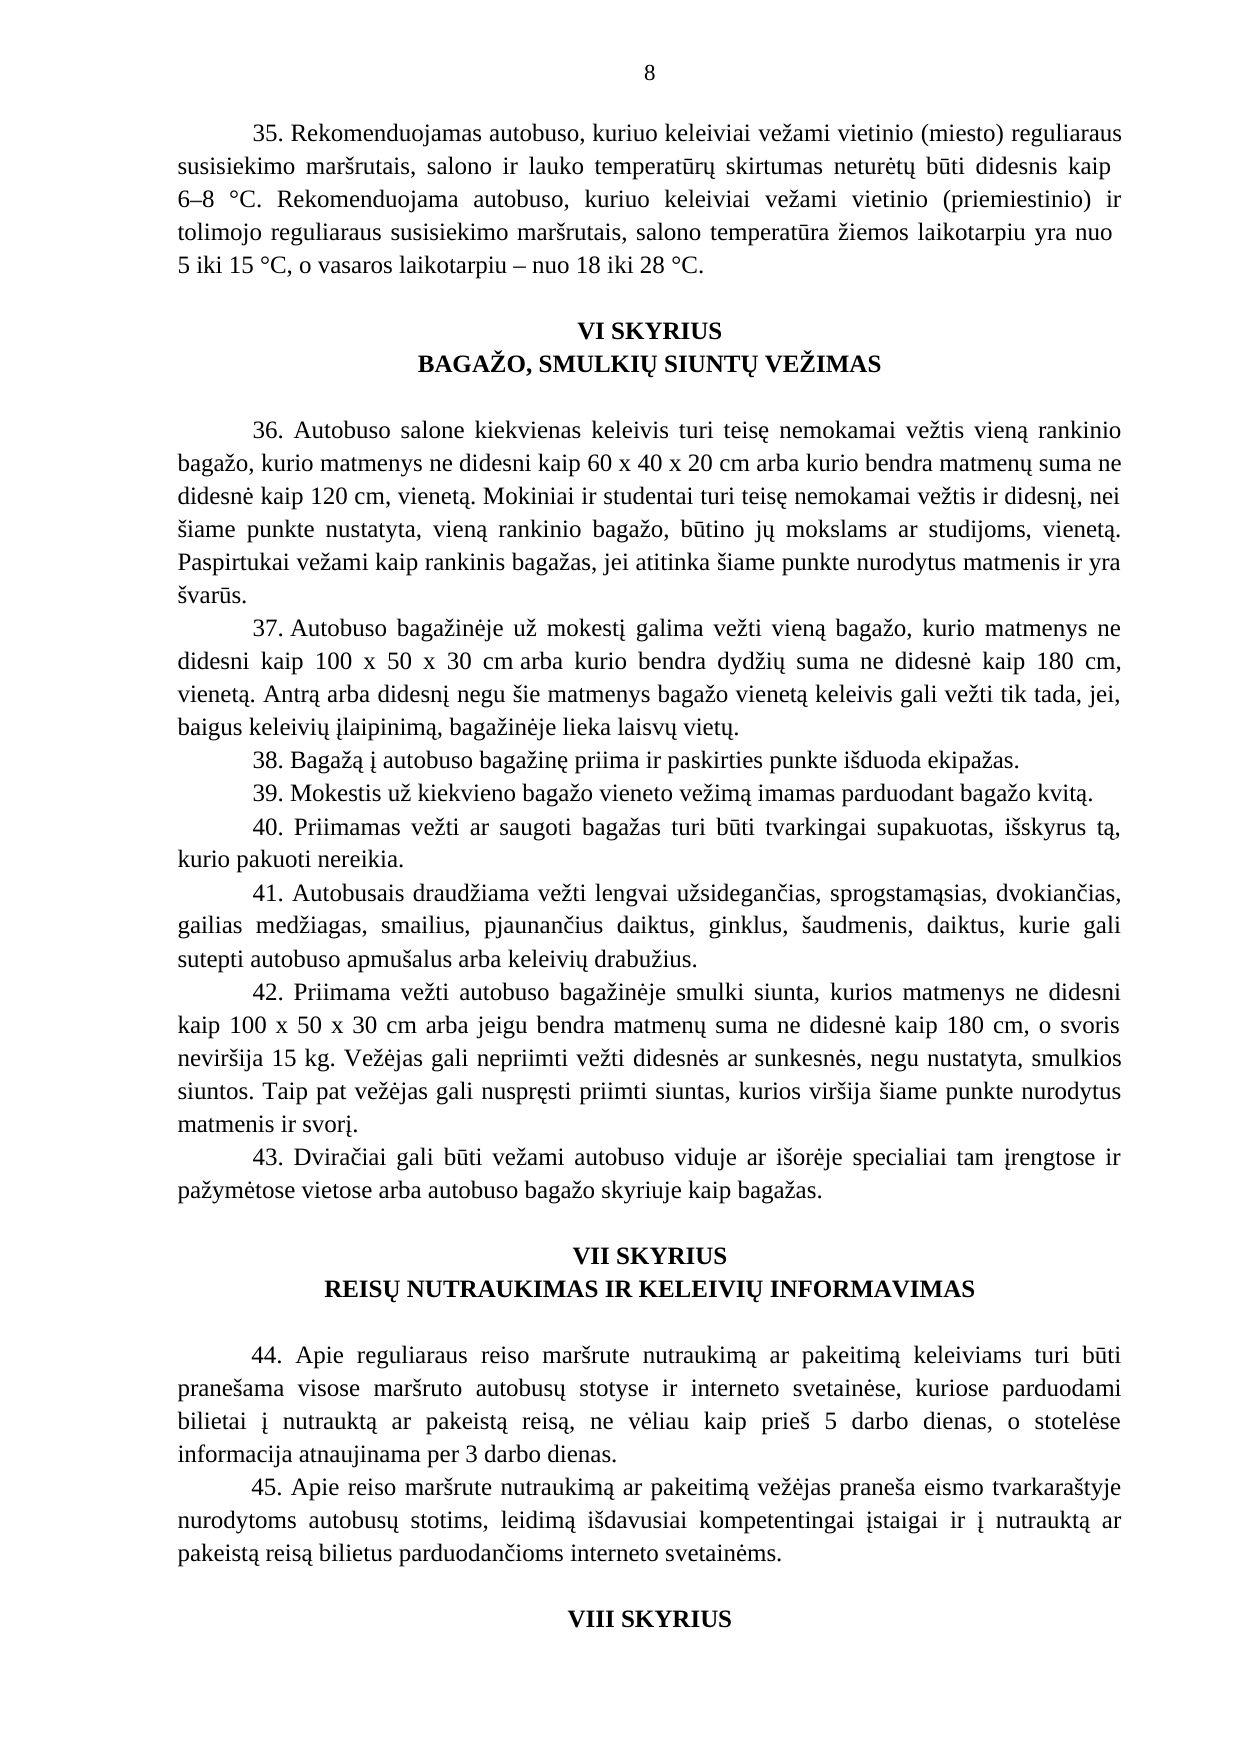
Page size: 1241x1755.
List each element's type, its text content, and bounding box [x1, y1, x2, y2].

text 41. Autobusais draudžiama vežti lengvai užsidegančias, sprogstamąsias, dvokiančias, gailias medžiagas, smailius, pjaunančius daiktus, ginklus, šaudmenis, daiktus, kurie gali sutepti autobuso apmušalus arba keleivių drabužius. [177, 878, 1122, 972]
text 37. Autobuso bagažinėje už mokestį galima vežti vieną bagažo, kurio matmenys ne didesni kaip 100 x 50 x 30 cm arba kurio bendra dydžių suma ne didesnė kaip 180 cm, vienetą. Antrą arba didesnį negu šie matmenys bagažo vienetą keleivis gali vežti tik tada, jei, baigus keleivių įlaipinimą, bagažinėje lieka laisvų vietų. [177, 613, 1122, 741]
text VI SKYRIUS [177, 316, 1122, 345]
text 43. Dviračiai gali būti vežami autobuso viduje ar išorėje specialiai tam įrengtose ir pažymėtose vietose arba autobuso bagažo skyriuje kaip bagažas. [177, 1142, 1122, 1203]
text BAGAŽO, SMULKIŲ SIUNTŲ VEŽIMAS [177, 349, 1122, 378]
text 36. Autobuso salone kiekvienas keleivis turi teisę nemokamai vežtis vieną rankinio bagažo, kurio matmenys ne didesni kaip 60 x 40 x 20 cm arba kurio bendra matmenų suma ne didesnė kaip 120 cm, vienetą. Mokiniai ir studentai turi teisę nemokamai vežtis ir didesnį, nei šiame punkte nustatyta, vieną rankinio bagažo, būtino jų mokslams ar studijoms, vienetą. Paspirtukai vežami kaip rankinis bagažas, jei atitinka šiame punkte nurodytus matmenis ir yra švarūs. [177, 415, 1122, 609]
text 39. Mokestis už kiekvieno bagažo vieneto vežimą imamas parduodant bagažo kvitą. [177, 778, 1122, 807]
text 35. Rekomenduojamas autobuso, kuriuo keleiviai vežami vietinio (miesto) reguliaraus susisiekimo maršrutais, salono ir lauko temperatūrų skirtumas neturėtų būti didesnis kaip 6–8 °C. Rekomenduojama autobuso, kuriuo keleiviai vežami vietinio (priemiestinio) ir tolimojo reguliaraus susisiekimo maršrutais, salono temperatūra žiemos laikotarpiu yra nuo 5 iki 15 °C, o vasaros laikotarpiu – nuo 18 iki 28 °C. [177, 118, 1122, 279]
text 45. Apie reiso maršrute nutraukimą ar pakeitimą vežėjas praneša eismo tvarkaraštyje nurodytoms autobusų stotims, leidimą išdavusiai kompetentingai įstaigai ir į nutrauktą ar pakeistą reisą bilietus parduodančioms interneto svetainėms. [177, 1472, 1122, 1567]
text 38. Bagažą į autobuso bagažinę priima ir paskirties punkte išduoda ekipažas. [177, 746, 1122, 774]
text VIII SKYRIUS [177, 1604, 1122, 1633]
text 40. Priimamas vežti ar saugoti bagažas turi būti tvarkingai supakuotas, išskyrus tą, kurio pakuoti nereikia. [177, 812, 1122, 873]
text 42. Priimama vežti autobuso bagažinėje smulki siunta, kurios matmenys ne didesni kaip 100 x 50 x 30 cm arba jeigu bendra matmenų suma ne didesnė kaip 180 cm, o svoris neviršija 15 kg. Vežėjas gali nepriimti vežti didesnės ar sunkesnės, negu nustatyta, smulkios siuntos. Taip pat vežėjas gali nuspręsti priimti siuntas, kurios viršija šiame punkte nurodytus matmenis ir svorį. [177, 977, 1122, 1137]
text VII SKYRIUS [177, 1241, 1122, 1269]
text 44. Apie reguliaraus reiso maršrute nutraukimą ar pakeitimą keleiviams turi būti pranešama visose maršruto autobusų stotyse ir interneto svetainėse, kuriose parduodami bilietai į nutrauktą ar pakeistą reisą, ne vėliau kaip prieš 5 darbo dienas, o stotelėse informacija atnaujinama per 3 darbo dienas. [177, 1340, 1122, 1468]
text REISŲ NUTRAUKIMAS IR KELEIVIŲ INFORMAVIMAS [177, 1274, 1122, 1303]
